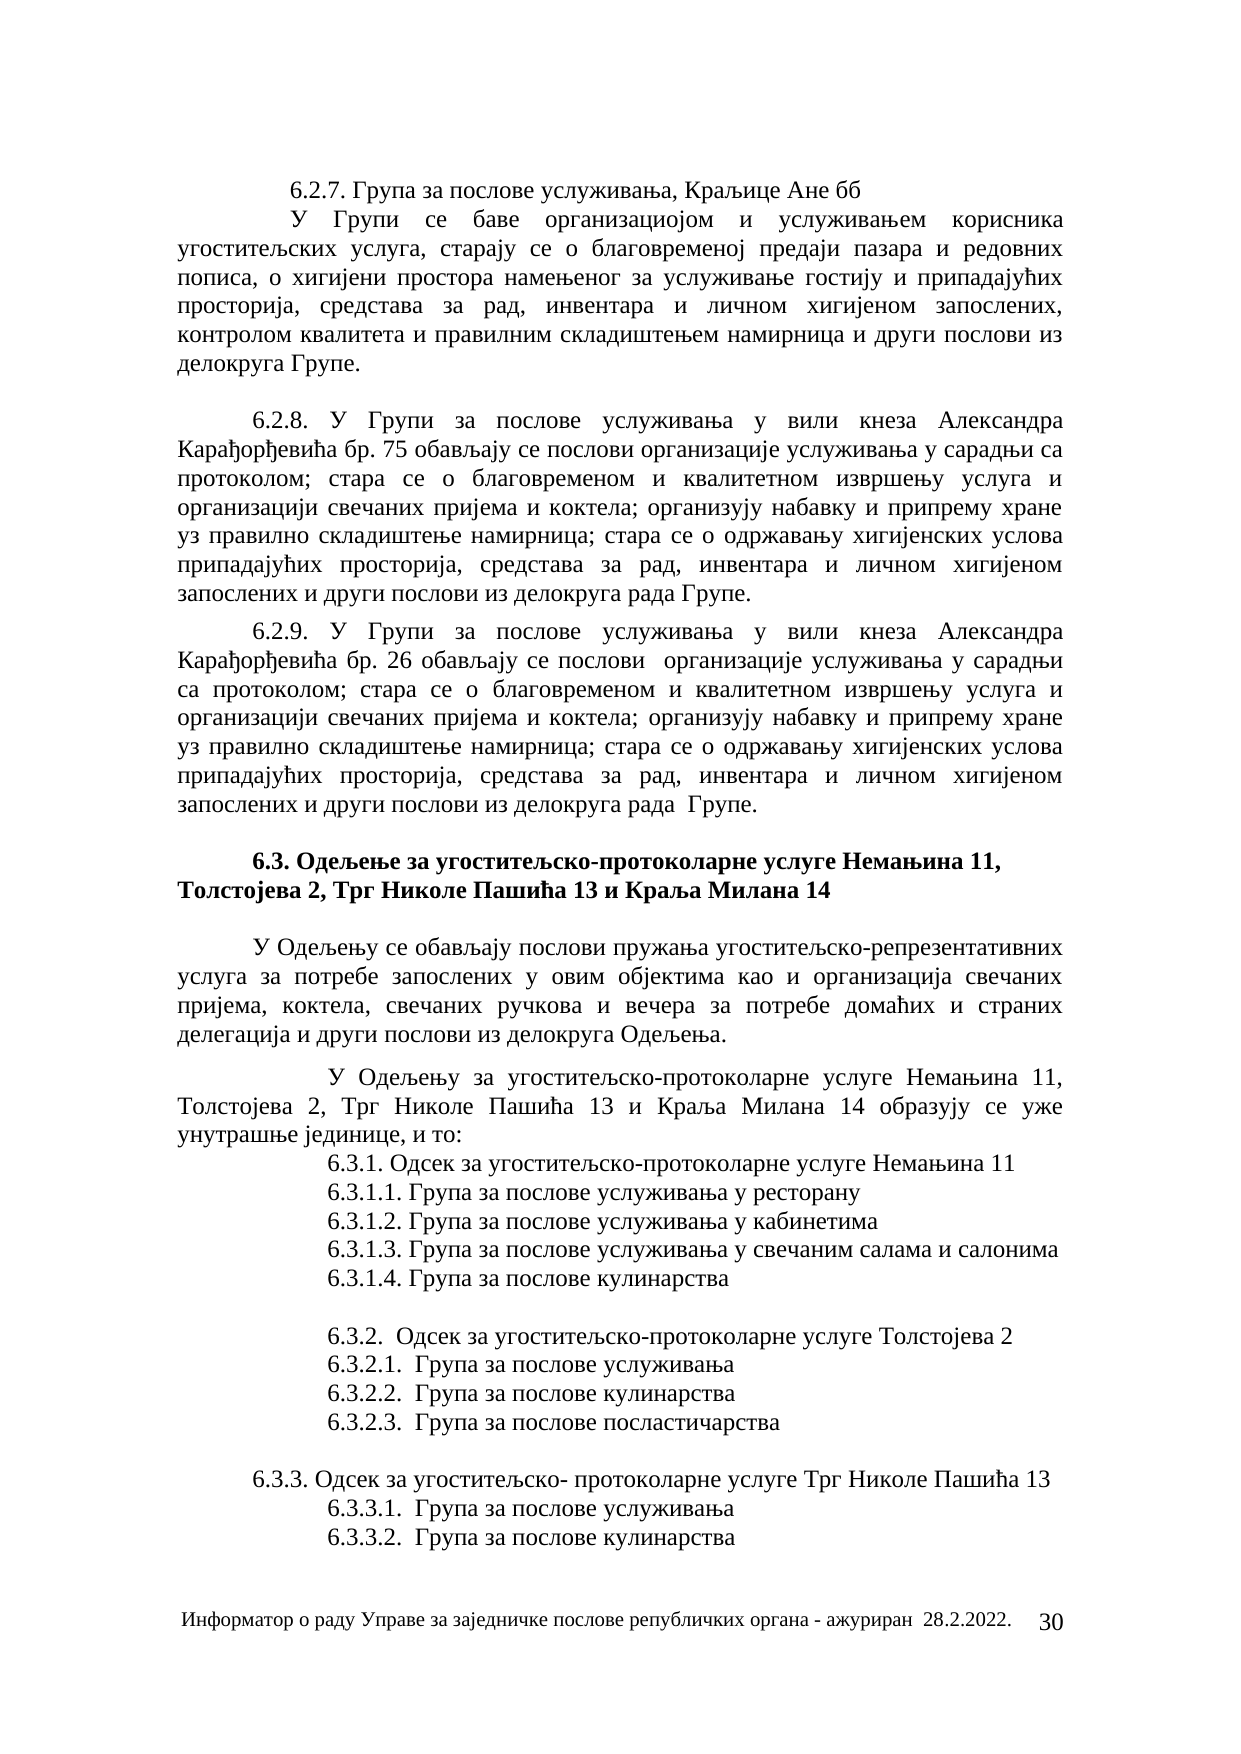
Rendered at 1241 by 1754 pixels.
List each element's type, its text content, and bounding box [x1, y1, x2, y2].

text 6.3.3.2. Група за послове кулинарства [177, 1522, 1063, 1551]
text 6.3.1.1. Група за послове услуживања у ресторану [177, 1177, 1063, 1206]
text У Одељењу се обављају послови пружања угоститељско-репрезентативних услуга за потребе запослених у овим објектима као и организација свечаних пријема, коктела, свечаних ручкова и вечера за потребе домаћих и страних делегација и други послови из делокруга Одељења. [177, 932, 1063, 1047]
text У Одељењу за угоститељско-протоколарне услуге Немањина 11, Толстојева 2, Трг Николе Пашића 13 и Краља Милана 14 образују се уже унутрашње јединице, и то: [177, 1062, 1063, 1148]
text 6.3.3. Одсек за угоститељско- протоколарне услуге Трг Николе Пашића 13 [177, 1464, 1063, 1493]
text 6.2.8. У Групи за послове услуживања у вили кнеза Александра Карађорђевића бр. 75 обављају се послови организације услуживања у сарадњи са протоколом; стара се о благовременом и квалитетном извршењу услуга и организацији свечаних пријема и коктела; организују набавку и припрему хране уз правилно складиштење намирница; стара се о одржавању хигијенских услова припадајућих просторија, средстава за рад, инвентара и личном хигијеном запослених и други послови из делокруга рада Групе. [177, 405, 1063, 607]
text 6.3. Одељење за угоститељско-протоколарне услуге Немањина 11, Толстојева 2, Трг Николе Пашића 13 и Краља Милана 14 [177, 846, 1063, 904]
text 6.3.3.1. Група за послове услуживања [177, 1493, 1063, 1522]
text 6.2.7. Група за послове услуживања, Краљице Ане бб [177, 175, 1063, 204]
text 6.3.1.2. Група за послове услуживања у кабинетима [177, 1206, 1063, 1234]
text 6.3.1.4. Група за послове кулинарства [177, 1263, 1063, 1292]
text 6.3.1.3. Група за послове услуживања у свечаним салама и салонима [177, 1234, 1063, 1263]
text 6.3.2.3. Група за послове посластичарства [177, 1407, 1063, 1436]
text У Групи се баве организациојом и услуживањем корисника угоститељских услуга, старају се о благовременој предаји пазара и редовних пописа, о хигијени простора намењеног за услуживање гостију и припадајућих просторија, средстава за рад, инвентара и личном хигијеном запослених, контролом квалитета и правилним складиштењем намирница и други послови из делокруга Групе. [177, 204, 1063, 377]
text 6.3.2.1. Група за послове услуживања [177, 1349, 1063, 1378]
text 6.3.2.2. Група за послове кулинарства [177, 1378, 1063, 1407]
text 6.3.2. Одсек за угоститељско-протоколарне услуге Толстојева 2 [177, 1321, 1063, 1349]
text 6.2.9. У Групи за послове услуживања у вили кнеза Александра Карађорђевића бр. 26 обављају се послови организације услуживања у сарадњи са протоколом; стара се о благовременом и квалитетном извршењу услуга и организацији свечаних пријема и коктела; организују набавку и припрему хране уз правилно складиштење намирница; стара се о одржавању хигијенских услова припадајућих просторија, средстава за рад, инвентара и личном хигијеном запослених и други послови из делокруга рада Групе. [177, 616, 1063, 817]
text 6.3.1. Одсек за угоститељско-протоколарне услуге Немањина 11 [177, 1148, 1063, 1177]
